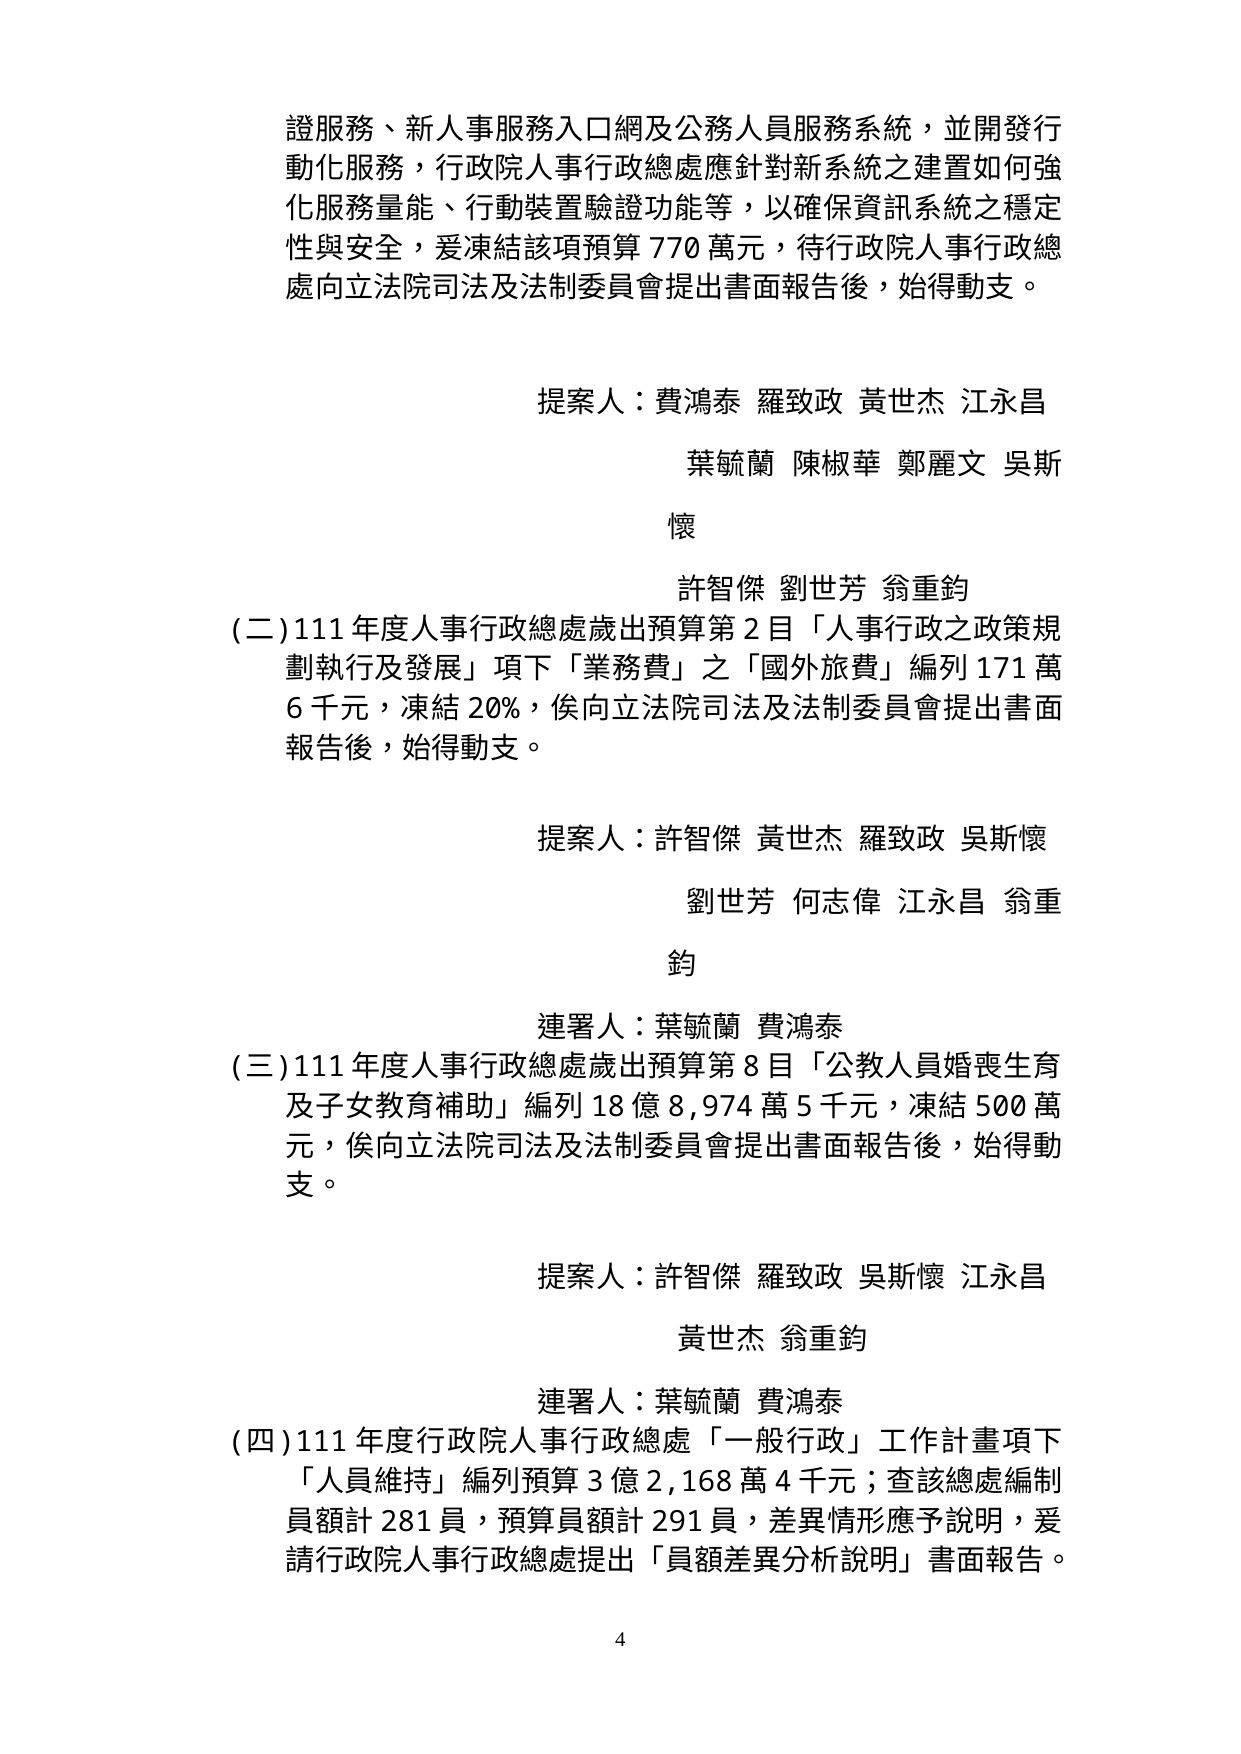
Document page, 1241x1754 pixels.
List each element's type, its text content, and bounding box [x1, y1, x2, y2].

text 黃世杰 翁重鈞 [537, 1295, 1063, 1358]
text (三)111年度人事行政總處歲出預算第8目「公教人員婚喪生育及子女教育補助」編列18億8,974萬5千元，凍結500萬元，俟向立法院司法及法制委員會提出書面報告後，始得動支。 [227, 1045, 1063, 1203]
text 提案人：費鴻泰 羅致政 黃世杰 江永昌 [537, 358, 1063, 420]
text (二)111年度人事行政總處歲出預算第2目「人事行政之政策規劃執行及發展」項下「業務費」之「國外旅費」編列171萬6千元，凍結20%，俟向立法院司法及法制委員會提出書面報告後，始得動支。 [227, 608, 1063, 766]
text 劉世芳 何志偉 江永昌 翁重鈞 [537, 858, 1063, 983]
text 許智傑 劉世芳 翁重鈞 [537, 545, 1063, 608]
text 證服務、新人事服務入口網及公務人員服務系統，並開發行動化服務，行政院人事行政總處應針對新系統之建置如何強化服務量能、行動裝置驗證功能等，以確保資訊系統之穩定性與安全，爰凍結該項預算770萬元，待行政院人事行政總處向立法院司法及法制委員會提出書面報告後，始得動支。 [227, 108, 1063, 306]
text 連署人：葉毓蘭 費鴻泰 [537, 1358, 1063, 1420]
text 提案人：許智傑 羅致政 吳斯懷 江永昌 [537, 1233, 1063, 1295]
text 連署人：葉毓蘭 費鴻泰 [537, 983, 1063, 1045]
text 葉毓蘭 陳椒華 鄭麗文 吳斯懷 [537, 420, 1063, 545]
text 提案人：許智傑 黃世杰 羅致政 吳斯懷 [537, 795, 1063, 858]
text (四)111年度行政院人事行政總處「一般行政」工作計畫項下「人員維持」編列預算3億2,168萬4千元；查該總處編制員額計281員，預算員額計291員，差異情形應予說明，爰請行政院人事行政總處提出「員額差異分析說明」書面報告。 [227, 1420, 1063, 1578]
